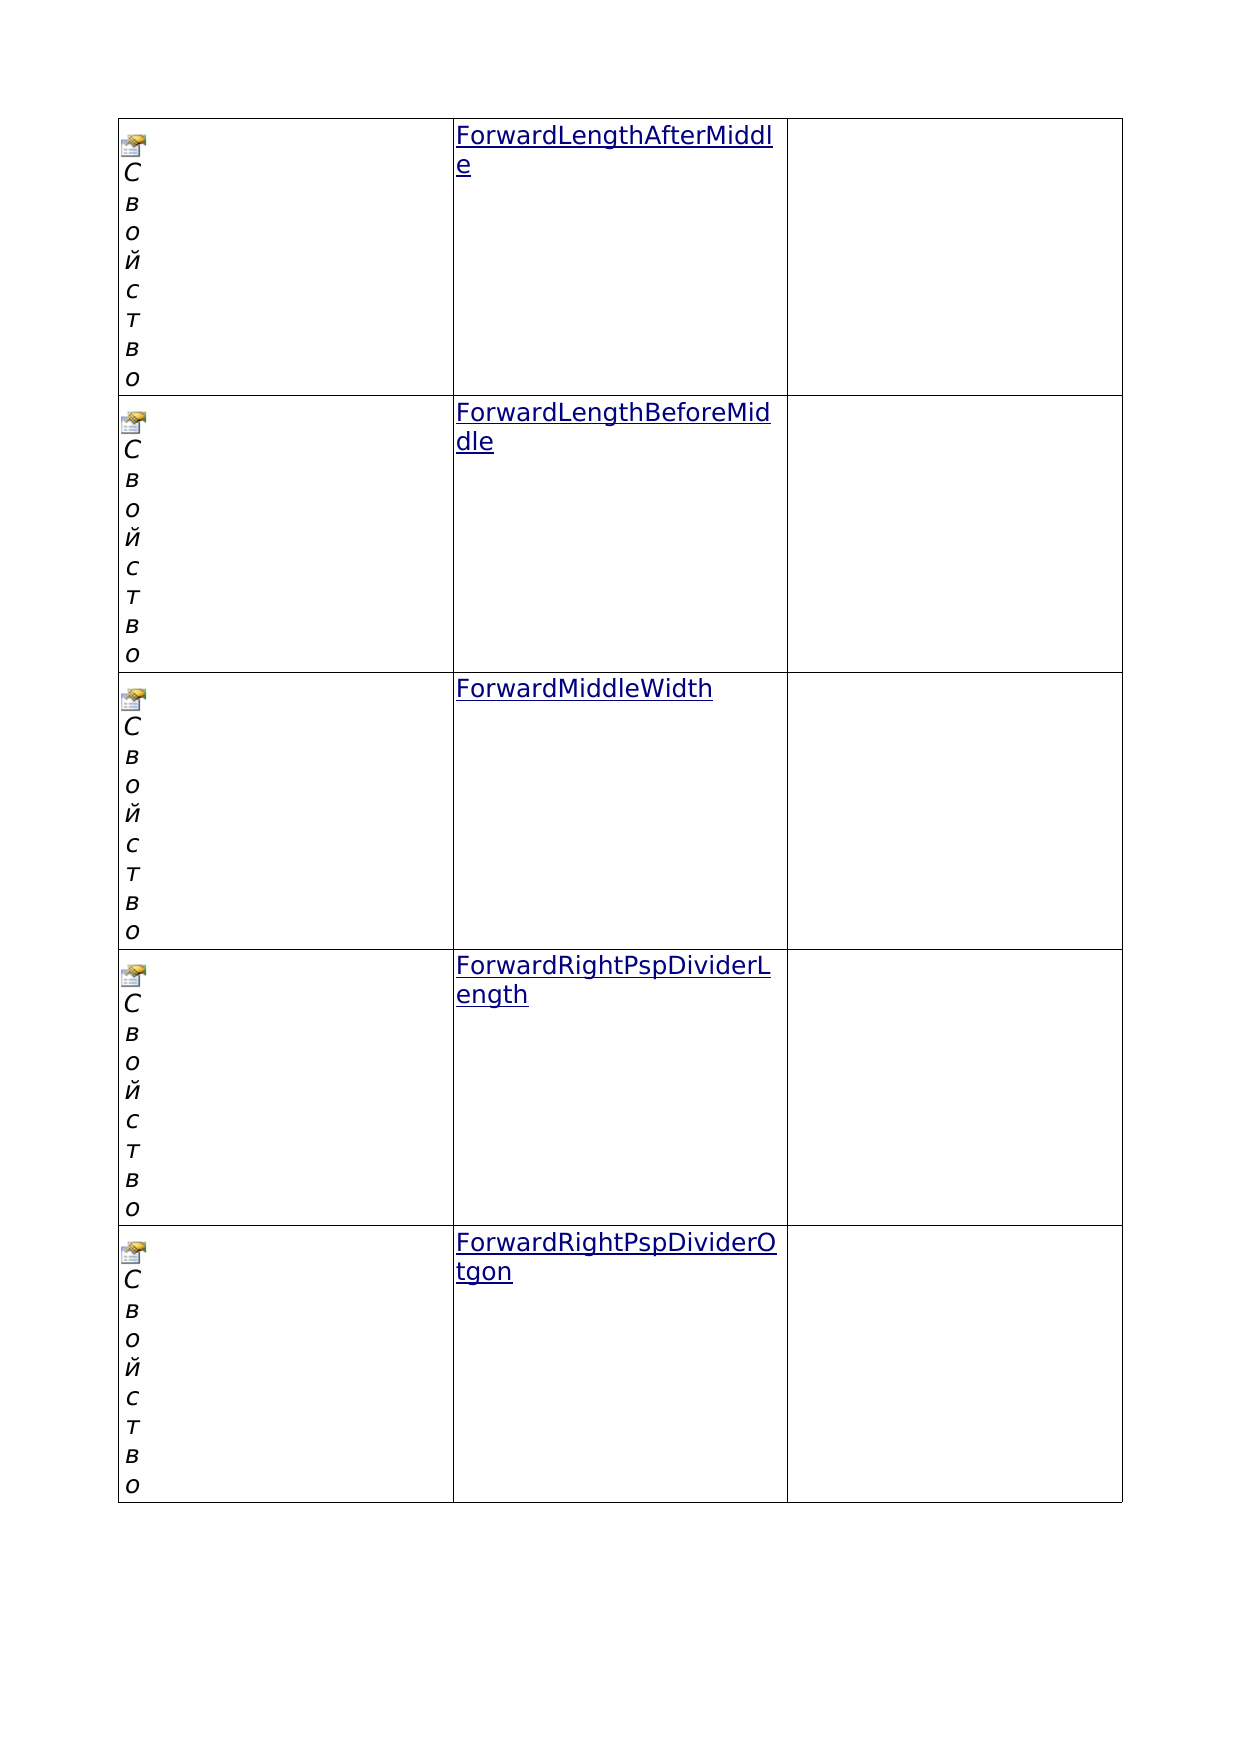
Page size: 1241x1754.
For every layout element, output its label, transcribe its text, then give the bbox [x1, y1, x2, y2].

picture [121, 133, 147, 159]
table_cell ForwardMiddleWidth [454, 673, 787, 948]
table_cell ForwardLengthBeforeMiddle [454, 396, 787, 672]
table_cell [119, 673, 453, 948]
table_cell [119, 1226, 453, 1502]
table_cell [788, 396, 1122, 672]
picture [121, 687, 147, 713]
table_cell [788, 950, 1122, 1225]
table_cell ForwardLengthAfterMiddle [454, 119, 787, 395]
table_cell [119, 950, 453, 1225]
table_cell ForwardRightPspDividerLength [454, 950, 787, 1225]
picture [121, 1240, 147, 1266]
table_cell [788, 673, 1122, 948]
table_cell [119, 119, 453, 395]
table_cell [788, 119, 1122, 395]
picture [121, 963, 147, 989]
table_cell [788, 1226, 1122, 1502]
picture [121, 410, 147, 436]
table_cell ForwardRightPspDividerOtgon [454, 1226, 787, 1502]
table_cell [119, 396, 453, 672]
